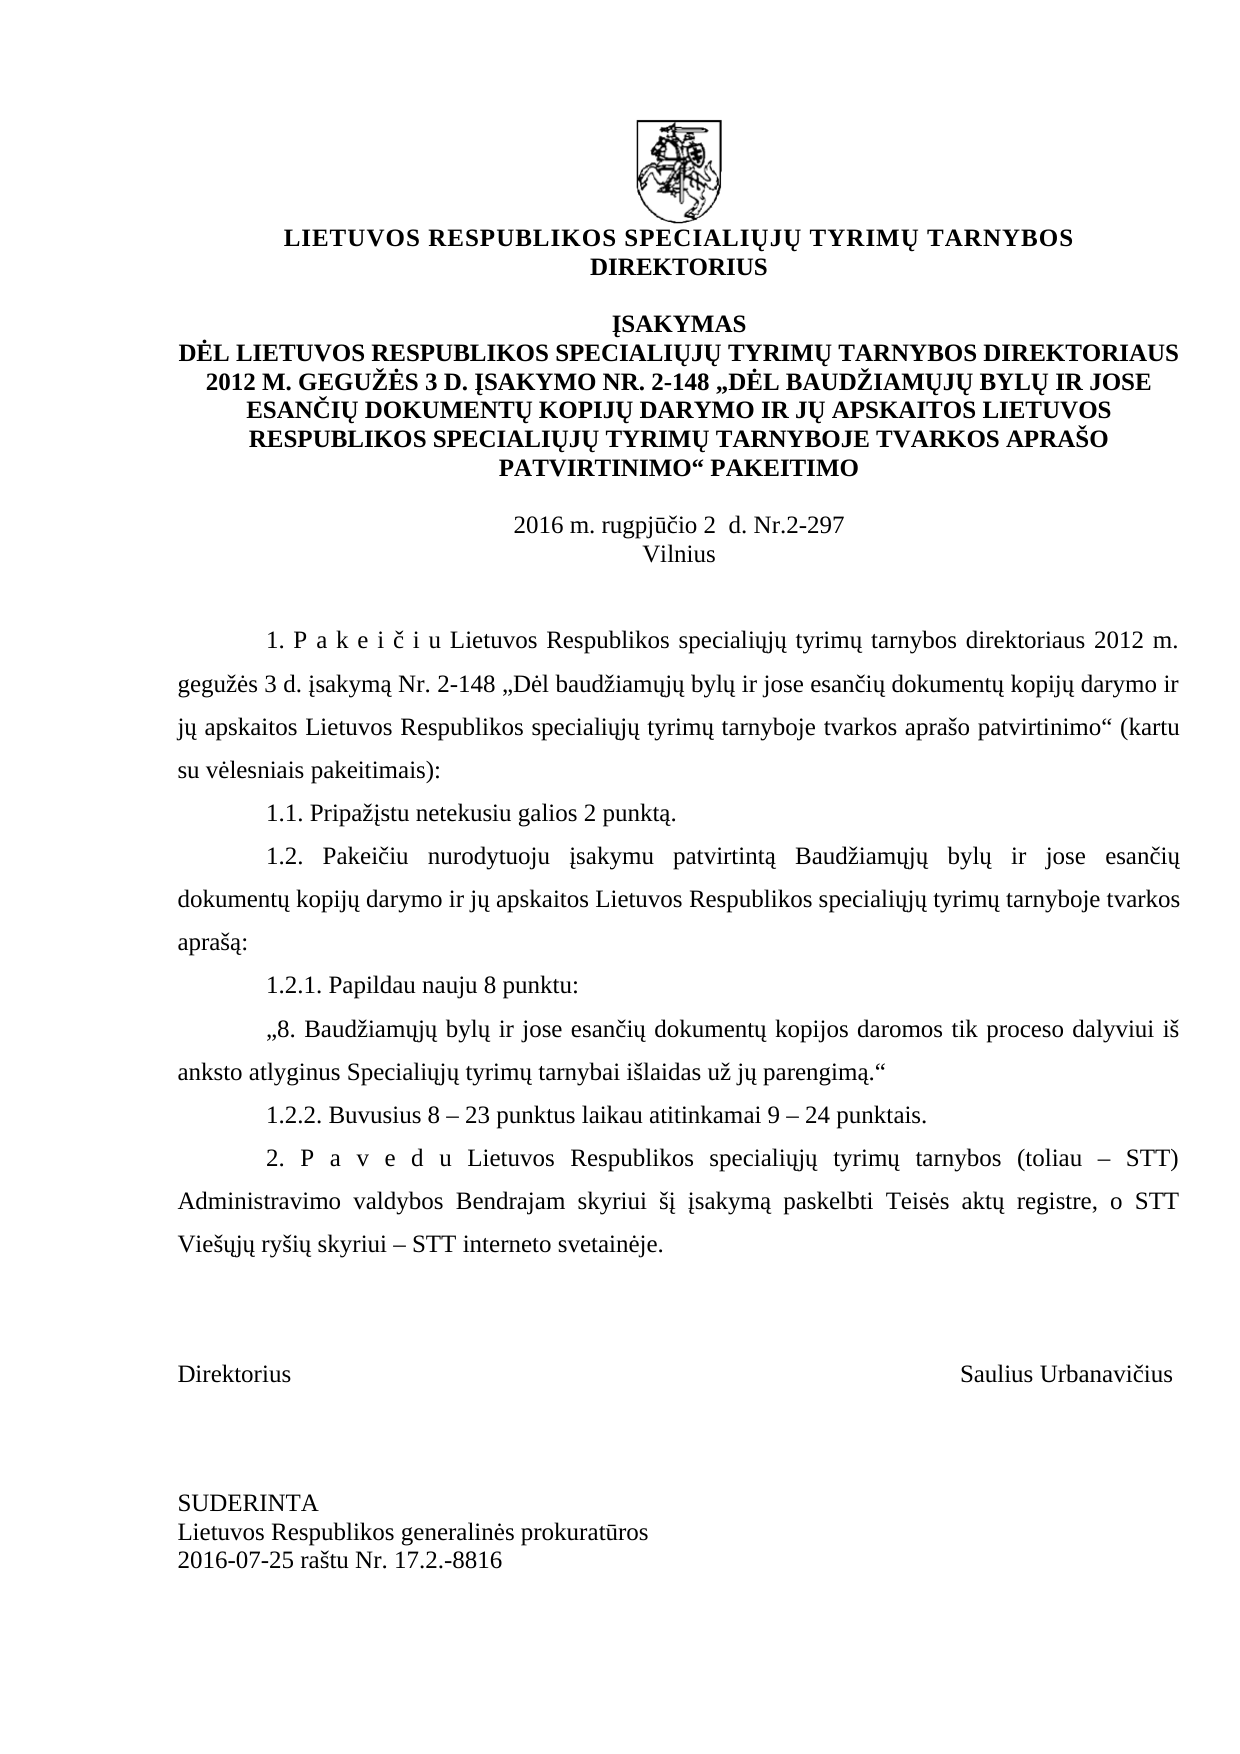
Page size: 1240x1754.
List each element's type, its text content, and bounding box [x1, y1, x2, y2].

text „8. Baudžiamųjų bylų ir jose esančių dokumentų kopijos daromos tik proceso dalyviui iš anksto atlyginus Specialiųjų tyrimų tarnybai išlaidas už jų parengimą.“ [177, 1014, 1181, 1086]
text 1.2.1. Papildau nauju 8 punktu: [177, 971, 1181, 999]
text 2016 m. rugpjūčio 2 d. Nr.2-297 [177, 511, 1181, 539]
text Direktorius Saulius Urbanavičius [177, 1359, 1181, 1387]
text SUDERINTA [177, 1488, 1181, 1517]
text ĮSAKYMAS [177, 309, 1181, 338]
text 1. P a k e i č i u Lietuvos Respublikos specialiųjų tyrimų tarnybos direktoriaus 2012 m. gegužės 3 d. įsakymą Nr. 2-148 „Dėl baudžiamųjų bylų ir jose esančių dokumentų kopijų darymo ir jų apskaitos Lietuvos Respublikos specialiųjų tyrimų tarnyboje tvarkos aprašo patvirtinimo“ (kartu su vėlesniais pakeitimais): [177, 626, 1181, 784]
text 2016-07-25 raštu Nr. 17.2.-8816 [177, 1546, 1181, 1574]
text DĖL LIETUVOS RESPUBLIKOS SPECIALIŲJŲ TYRIMŲ TARNYBOS DIREKTORIAUS 2012 M. GEGUŽĖS 3 D. ĮSAKYMO NR. 2-148 „DĖL BAUDŽIAMŲJŲ BYLŲ IR JOSE ESANČIŲ DOKUMENTŲ KOPIJŲ DARYMO IR JŲ APSKAITOS LIETUVOS RESPUBLIKOS SPECIALIŲJŲ TYRIMŲ TARNYBOJE TVARKOS APRAŠO PATVIRTINIMO“ PAKEITIMO [177, 338, 1181, 482]
text Lietuvos Respublikos generalinės prokuratūros [177, 1517, 1181, 1546]
text DIREKTORIUS [177, 252, 1181, 281]
text 1.2. Pakeičiu nurodytuoju įsakymu patvirtintą Baudžiamųjų bylų ir jose esančių dokumentų kopijų darymo ir jų apskaitos Lietuvos Respublikos specialiųjų tyrimų tarnyboje tvarkos aprašą: [177, 841, 1181, 956]
text 1.2.2. Buvusius 8 – 23 punktus laikau atitinkamai 9 – 24 punktais. [177, 1100, 1181, 1129]
text LIETUVOS RESPUBLIKOS SPECIALIŲJŲ TYRIMŲ TARNYBOS [177, 223, 1181, 252]
text 2. P a v e d u Lietuvos Respublikos specialiųjų tyrimų tarnybos (toliau – STT) Administravimo valdybos Bendrajam skyriui šį įsakymą paskelbti Teisės aktų registre, o STT Viešųjų ryšių skyriui – STT interneto svetainėje. [177, 1143, 1181, 1258]
text Vilnius [177, 539, 1181, 568]
text 1.1. Pripažįstu netekusiu galios 2 punktą. [177, 798, 1181, 827]
